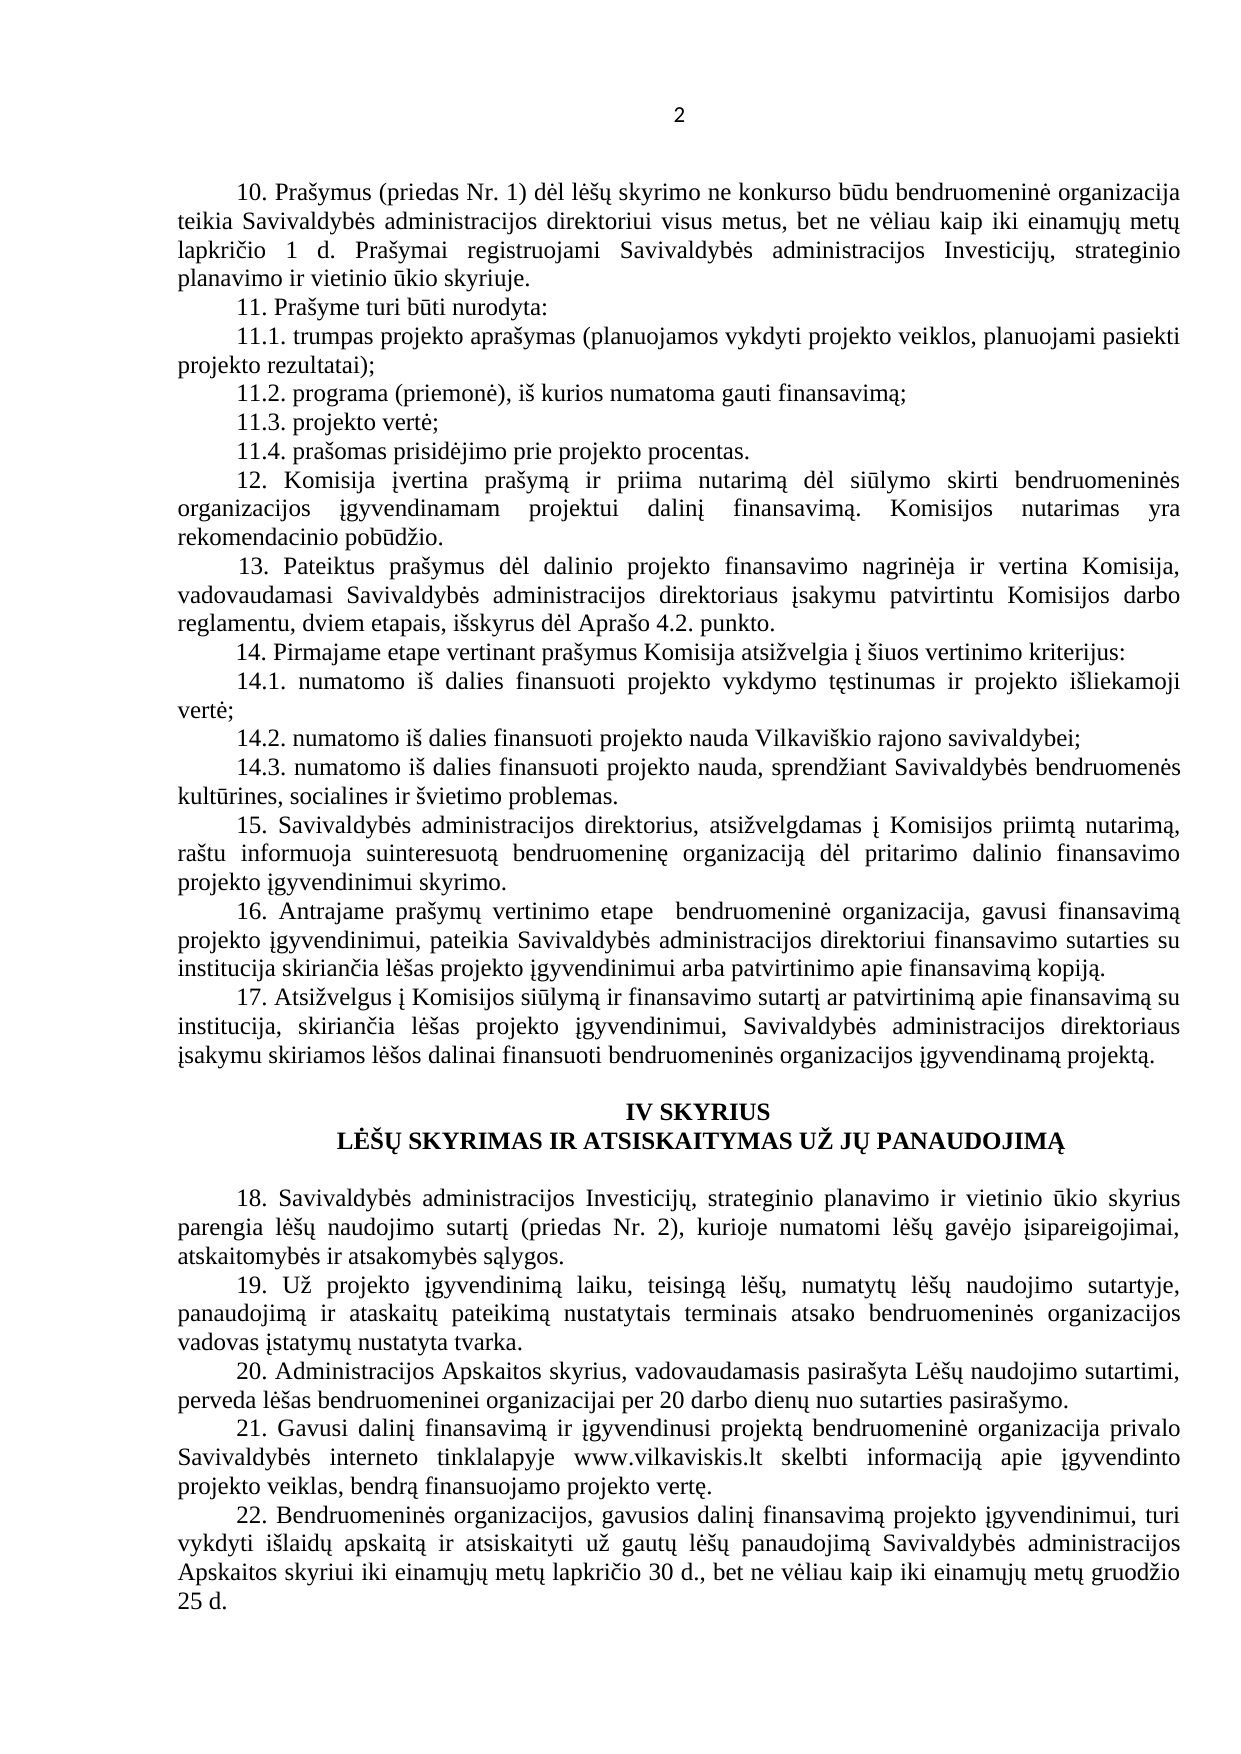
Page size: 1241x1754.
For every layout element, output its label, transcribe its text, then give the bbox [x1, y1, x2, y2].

text 18. Savivaldybės administracijos Investicijų, strateginio planavimo ir vietinio ūkio skyrius parengia lėšų naudojimo sutartį (priedas Nr. 2), kurioje numatomi lėšų gavėjo įsipareigojimai, atskaitomybės ir atsakomybės sąlygos. [177, 1183, 1181, 1270]
text 14.2. numatomo iš dalies finansuoti projekto nauda Vilkaviškio rajono savivaldybei; [177, 723, 1181, 752]
text 14.3. numatomo iš dalies finansuoti projekto nauda, sprendžiant Savivaldybės bendruomenės kultūrines, socialines ir švietimo problemas. [177, 752, 1181, 810]
text 13. Pateiktus prašymus dėl dalinio projekto finansavimo nagrinėja ir vertina Komisija, vadovaudamasi Savivaldybės administracijos direktoriaus įsakymu patvirtintu Komisijos darbo reglamentu, dviem etapais, išskyrus dėl Aprašo 4.2. punkto. [177, 551, 1181, 637]
text 14. Pirmajame etape vertinant prašymus Komisija atsižvelgia į šiuos vertinimo kriterijus: [177, 637, 1181, 666]
text 20. Administracijos Apskaitos skyrius, vadovaudamasis pasirašyta Lėšų naudojimo sutartimi, perveda lėšas bendruomeninei organizacijai per 20 darbo dienų nuo sutarties pasirašymo. [177, 1356, 1181, 1413]
text 11.1. trumpas projekto aprašymas (planuojamos vykdyti projekto veiklos, planuojami pasiekti projekto rezultatai); [177, 321, 1181, 378]
text 22. Bendruomeninės organizacijos, gavusios dalinį finansavimą projekto įgyvendinimui, turi vykdyti išlaidų apskaitą ir atsiskaityti už gautų lėšų panaudojimą Savivaldybės administracijos Apskaitos skyriui iki einamųjų metų lapkričio 30 d., bet ne vėliau kaip iki einamųjų metų gruodžio 25 d. [177, 1500, 1181, 1615]
text 11.4. prašomas prisidėjimo prie projekto procentas. [236, 436, 1181, 465]
text 11. Prašyme turi būti nurodyta: [177, 292, 1181, 321]
text 16. Antrajame prašymų vertinimo etape bendruomeninė organizacija, gavusi finansavimą projekto įgyvendinimui, pateikia Savivaldybės administracijos direktoriui finansavimo sutarties su institucija skiriančia lėšas projekto įgyvendinimui arba patvirtinimo apie finansavimą kopiją. [177, 896, 1181, 982]
text 17. Atsižvelgus į Komisijos siūlymą ir finansavimo sutartį ar patvirtinimą apie finansavimą su institucija, skiriančia lėšas projekto įgyvendinimui, Savivaldybės administracijos direktoriaus įsakymu skiriamos lėšos dalinai finansuoti bendruomeninės organizacijos įgyvendinamą projektą. [177, 982, 1181, 1068]
text LĖŠŲ SKYRIMAS IR ATSISKAITYMAS UŽ JŲ PANAUDOJIMĄ [221, 1126, 1181, 1155]
text 11.3. projekto vertė; [236, 407, 1181, 436]
text 19. Už projekto įgyvendinimą laiku, teisingą lėšų, numatytų lėšų naudojimo sutartyje, panaudojimą ir ataskaitų pateikimą nustatytais terminais atsako bendruomeninės organizacijos vadovas įstatymų nustatyta tvarka. [177, 1270, 1181, 1356]
text 10. Prašymus (priedas Nr. 1) dėl lėšų skyrimo ne konkurso būdu bendruomeninė organizacija teikia Savivaldybės administracijos direktoriui visus metus, bet ne vėliau kaip iki einamųjų metų lapkričio 1 d. Prašymai registruojami Savivaldybės administracijos Investicijų, strateginio planavimo ir vietinio ūkio skyriuje. [177, 177, 1181, 292]
text IV SKYRIUS [215, 1097, 1181, 1126]
text 12. Komisija įvertina prašymą ir priima nutarimą dėl siūlymo skirti bendruomeninės organizacijos įgyvendinamam projektui dalinį finansavimą. Komisijos nutarimas yra rekomendacinio pobūdžio. [177, 465, 1181, 551]
text 11.2. programa (priemonė), iš kurios numatoma gauti finansavimą; [236, 378, 1181, 407]
text 21. Gavusi dalinį finansavimą ir įgyvendinusi projektą bendruomeninė organizacija privalo Savivaldybės interneto tinklalapyje www.vilkaviskis.lt skelbti informaciją apie įgyvendinto projekto veiklas, bendrą finansuojamo projekto vertę. [177, 1413, 1181, 1500]
text 15. Savivaldybės administracijos direktorius, atsižvelgdamas į Komisijos priimtą nutarimą, raštu informuoja suinteresuotą bendruomeninę organizaciją dėl pritarimo dalinio finansavimo projekto įgyvendinimui skyrimo. [177, 810, 1181, 896]
text 14.1. numatomo iš dalies finansuoti projekto vykdymo tęstinumas ir projekto išliekamoji vertė; [177, 666, 1181, 723]
